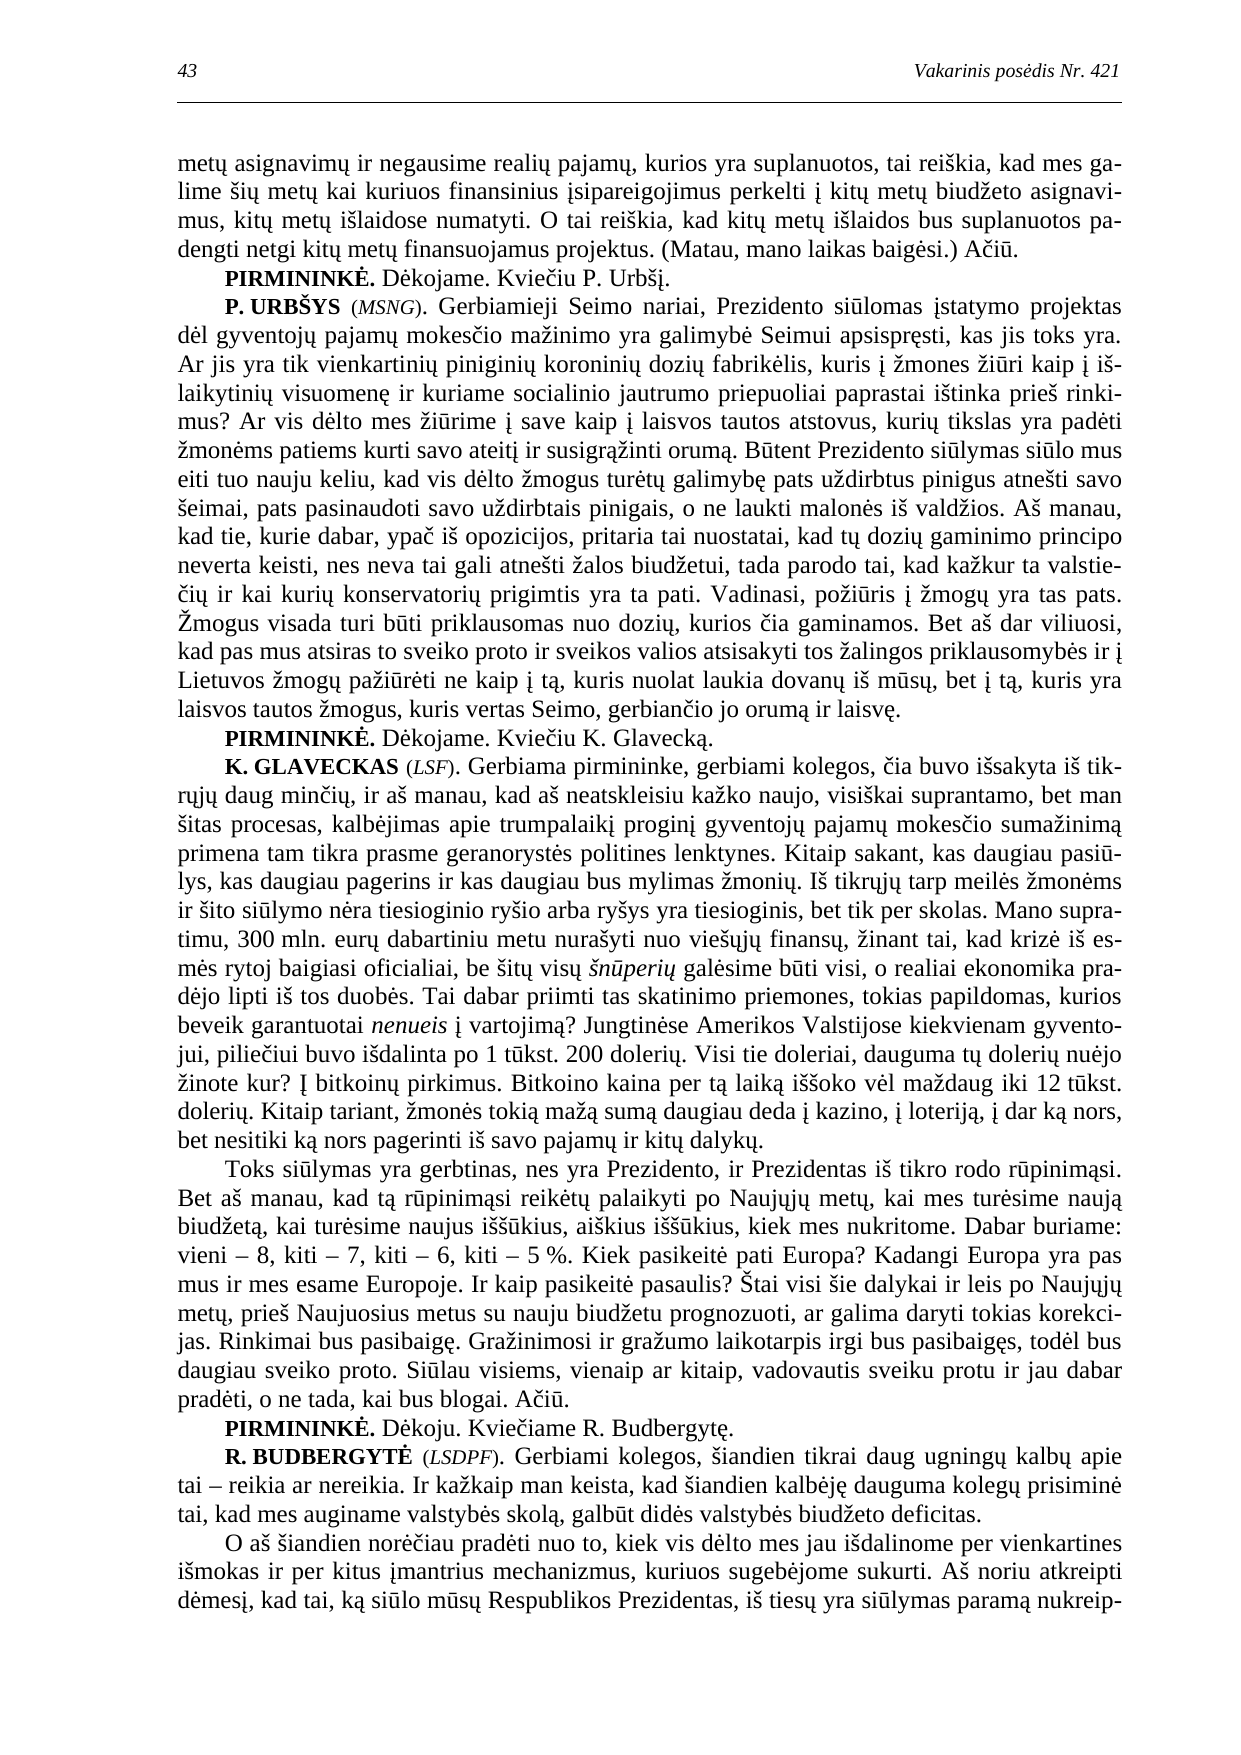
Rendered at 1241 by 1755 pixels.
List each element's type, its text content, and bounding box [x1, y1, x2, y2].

text PIRMININKĖ. Dė­ko­ju. Kvie­čia­me R. Bud­ber­gy­tę. [177, 1413, 1122, 1441]
text R. BUDBERGYTĖ (LSDPF). Ger­bia­mi ko­le­gos, šian­dien tik­rai daug ug­nin­gų kal­bų apie tai – rei­kia ar ne­rei­kia. Ir kaž­kaip man keis­ta, kad šian­dien kal­bė­ję dau­gu­ma ko­le­gų pri­si­mi­nė tai, kad mes au­gi­na­me vals­ty­bės sko­lą, gal­būt di­dės vals­ty­bės biu­dže­to de­fi­ci­tas. [177, 1441, 1122, 1528]
text Toks siū­ly­mas yra gerb­ti­nas, nes yra Pre­zi­den­to, ir Pre­zi­den­tas iš tik­ro ro­do rū­pi­ni­mą­si. Bet aš ma­nau, kad tą rū­pi­ni­mą­si rei­kė­tų pa­lai­ky­ti po Nau­jų­jų me­tų, kai mes tu­rė­si­me nau­ją biu­dže­tą, kai tu­rė­si­me nau­jus iš­šū­kius, aiš­kius iš­šū­kius, kiek mes nu­kri­to­me. Da­bar bu­ria­me: vie­ni – 8, ki­ti – 7, ki­ti – 6, ki­ti – 5 %. Kiek pa­si­kei­tė pa­ti Eu­ro­pa? Kadangi Eu­ro­pa yra pas mus ir mes esa­me Eu­ro­po­je. Ir kaip pa­si­kei­tė pa­sau­lis? Štai vi­si šie da­ly­kai ir leis po Nau­jų­jų me­tų, prieš Nau­juo­sius me­tus su nau­ju biu­dže­tu prog­no­zuo­ti, ar ga­li­ma da­ry­ti to­kias ko­rek­ci­jas. Rin­ki­mai bus pa­si­bai­gę. Gra­ži­ni­mo­si ir gra­žu­mo lai­ko­tar­pis ir­gi bus pa­si­bai­gęs, to­dėl bus dau­giau svei­ko pro­to. Siū­lau vi­siems, vie­naip ar ki­taip, va­do­vau­tis svei­ku pro­tu ir jau da­bar pra­dė­ti, o ne ta­da, kai bus blo­gai. Ačiū. [177, 1154, 1122, 1413]
text me­tų asig­na­vi­mų ir ne­gau­si­me re­a­lių pa­ja­mų, ku­rios yra su­pla­nuo­tos, tai reiš­kia, kad mes ga­li­me šių me­tų kai ku­riuos fi­nan­si­nius įsi­pa­rei­go­ji­mus per­kel­ti į ki­tų me­tų biu­dže­to asig­na­vi­mus, ki­tų me­tų iš­lai­do­se nu­ma­ty­ti. O tai reiš­kia, kad ki­tų me­tų iš­lai­dos bus su­pla­nuo­tos pa­deng­ti net­gi ki­tų me­tų fi­nan­suo­ja­mus pro­jek­tus. (Ma­tau, ma­no lai­kas bai­gė­si.) Ačiū. [177, 148, 1122, 263]
text O aš šian­dien no­rė­čiau pra­dė­ti nuo to, kiek vis dėl­to mes jau iš­da­li­no­me per vien­kar­ti­nes iš­mo­kas ir per ki­tus įman­trius me­cha­niz­mus, ku­riuos su­ge­bė­jo­me su­kur­ti. Aš no­riu at­kreip­ti dė­me­sį, kad tai, ką siū­lo mū­sų Res­pub­li­kos Pre­zi­den­tas, iš tie­sų yra siū­ly­mas pa­ra­mą nu­kreip­ [177, 1528, 1122, 1614]
text PIRMININKĖ. Dė­ko­ja­me. Kvie­čiu P. Urb­šį. [177, 263, 1122, 291]
text K. GLAVECKAS (LSF). Ger­bia­ma pir­mi­nin­ke, ger­bia­mi ko­le­gos, čia bu­vo iš­sa­ky­ta iš tik­rų­jų daug min­čių, ir aš ma­nau, kad aš ne­at­sklei­siu kaž­ko nau­jo, vi­siš­kai su­pran­ta­mo, bet man ši­tas pro­ce­sas, kal­bė­ji­mas apie trum­pa­lai­kį pro­gi­nį gy­ven­to­jų pa­ja­mų mo­kes­čio su­ma­ži­ni­mą pri­me­na tam tik­ra pras­me ge­ra­no­rys­tės po­li­ti­nes lenk­ty­nes. Ki­taip sa­kant, kas dau­giau pa­siū­lys, kas dau­giau pa­ge­rins ir kas dau­giau bus my­li­mas žmo­nių. Iš tik­rų­jų tarp mei­lės žmo­nėms ir ši­to siū­ly­mo nė­ra tie­sio­gi­nio ry­šio ar­ba ry­šys yra tie­sio­gi­nis, bet tik per sko­las. Ma­no su­pra­ti­mu, 300 mln. eu­rų da­bar­ti­niu me­tu nu­ra­šy­ti nuo vie­šų­jų fi­nan­sų, ži­nant tai, kad kri­zė iš es­mės ry­toj bai­gia­si ofi­cia­liai, be ši­tų vi­sų šnū­pe­rių ga­lė­si­me bū­ti vi­si, o re­a­liai eko­no­mi­ka pra­dė­jo lip­ti iš tos duo­bės. Tai da­bar pri­im­ti tas ska­ti­ni­mo prie­mo­nes, to­kias pa­pil­do­mas, ku­rios be­veik ga­ran­tuo­tai ne­nu­eis į var­to­ji­mą? Jung­ti­nė­se Ame­ri­kos Vals­ti­jo­se kiek­vie­nam gy­ven­to­jui, pi­lie­čiui bu­vo iš­da­lin­ta po 1 tūkst. 200 do­le­rių. Vi­si tie do­le­riai, dau­gu­ma tų do­le­rių nu­ė­jo ži­no­te kur? Į bit­koi­nų pir­ki­mus. Bit­koi­no kai­na per tą lai­ką iš­šo­ko vėl maž­daug iki 12 tūkst. do­le­rių. Ki­taip ta­riant, žmo­nės to­kią ma­žą su­mą dau­giau de­da į ka­zi­no, į lo­te­ri­ją, į dar ką nors, bet ne­si­ti­ki ką nors pa­ge­rin­ti iš sa­vo pa­ja­mų ir ki­tų da­ly­kų. [177, 751, 1122, 1154]
text PIRMININKĖ. Dė­ko­ja­me. Kvie­čiu K. Gla­vec­ką. [177, 723, 1122, 751]
text P. URBŠYS (MSNG). Ger­bia­mie­ji Sei­mo na­riai, Pre­zi­den­to siū­lo­mas įsta­ty­mo pro­jek­tas dėl gy­ven­to­jų pa­ja­mų mo­kes­čio ma­ži­ni­mo yra ga­li­my­bė Sei­mui ap­si­spręs­ti, kas jis toks yra. Ar jis yra tik vien­kar­ti­nių pi­ni­gi­nių ko­ro­ni­nių do­zių fab­ri­kė­lis, ku­ris į žmo­nes žiū­ri kaip į iš­lai­ky­ti­nių vi­suo­me­nę ir ku­ria­me so­cia­li­nio jaut­ru­mo prie­puo­liai pa­pras­tai iš­tin­ka prieš rin­ki­mus? Ar vis dėl­to mes žiū­ri­me į sa­ve kaip į lais­vos tau­tos at­sto­vus, ku­rių tiks­las yra pa­dė­ti žmo­nėms pa­tiems kur­ti sa­vo at­ei­tį ir su­si­grą­žin­ti oru­mą. Bū­tent Pre­zi­den­to siū­ly­mas siū­lo mus ei­ti tuo nau­ju ke­liu, kad vis dėl­to žmo­gus tu­rė­tų ga­li­my­bę pats už­dirb­tus pi­ni­gus at­neš­ti sa­vo šei­mai, pats pa­si­nau­do­ti sa­vo už­dirb­tais pi­ni­gais, o ne ­lauk­ti ma­lo­nės iš val­džios. Aš ma­nau, kad tie, ku­rie da­bar, ypač iš opo­zi­ci­jos, pri­ta­ria tai nuo­sta­tai, kad tų do­zių ga­mi­ni­mo prin­ci­po ne­ver­ta keis­ti, nes ne­va tai ga­li at­neš­ti ža­los biu­dže­tui, ta­da pa­ro­do tai, kad kaž­kur ta vals­tie­čių ir kai ku­rių kon­ser­va­to­rių pri­gim­tis yra ta pa­ti. Va­di­na­si, po­žiū­ris į žmo­gų yra tas pats. Žmo­gus vi­sa­da tu­ri bū­ti pri­klau­so­mas nuo do­zių, ku­rios čia ga­mi­na­mos. Bet aš dar vi­liuo­si, kad pas mus at­si­ras to svei­ko pro­to ir svei­kos va­lios at­si­sa­ky­ti tos ža­lin­gos pri­klau­so­my­bės ir į Lie­tu­vos žmo­gų pa­žiū­rė­ti ne kaip į tą, ku­ris nuo­lat lau­kia do­va­nų iš mū­sų, bet į tą, ku­ris yra lais­vos tau­tos žmo­gus, ku­ris ver­tas Sei­mo, ger­bian­čio jo oru­mą ir lais­vę. [177, 291, 1122, 723]
